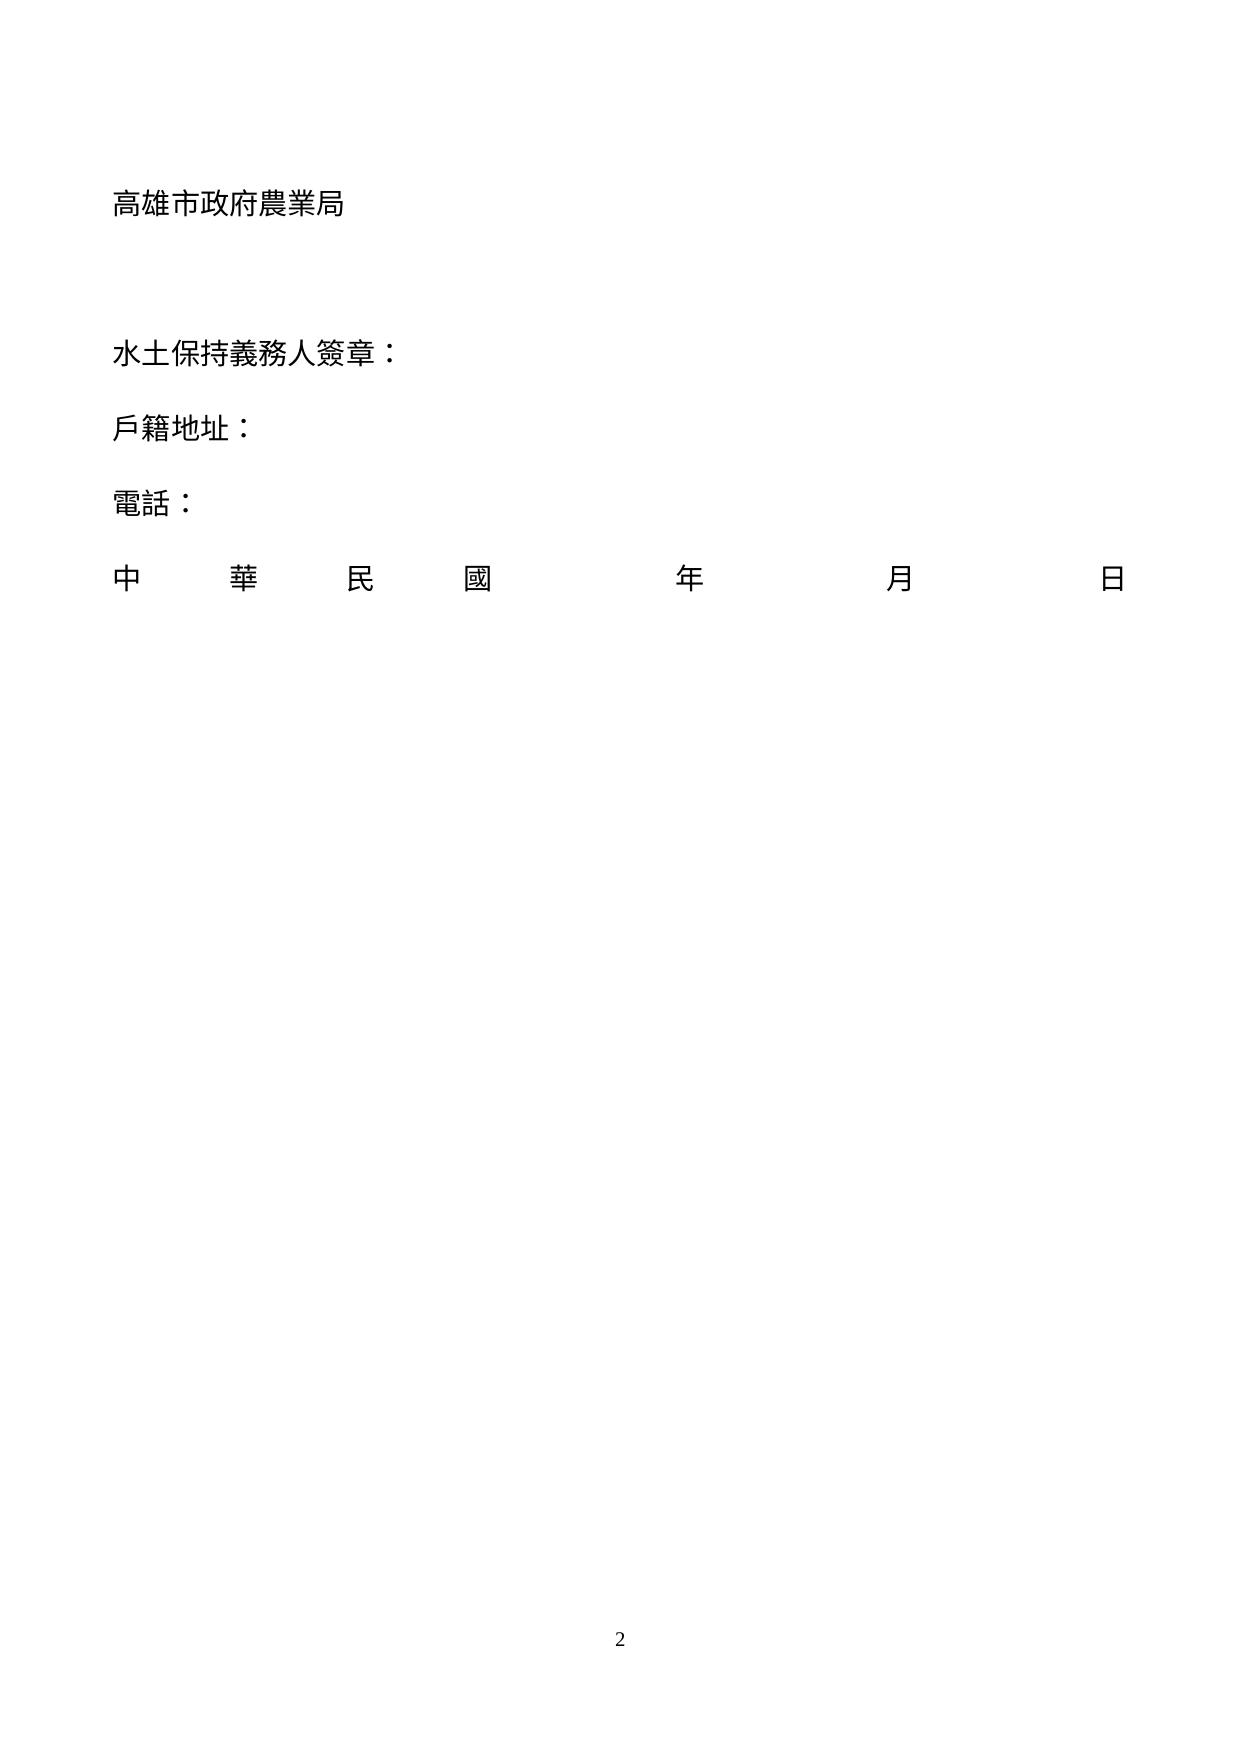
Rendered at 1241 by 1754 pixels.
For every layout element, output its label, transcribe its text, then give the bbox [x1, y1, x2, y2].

text 高雄市政府農業局 [112, 164, 1128, 239]
text 電話： [112, 464, 1128, 539]
text 戶籍地址： [112, 389, 1128, 464]
text 水土保持義務人簽章： [112, 314, 1128, 389]
text 中華民國 年 月 日 [112, 539, 1128, 614]
